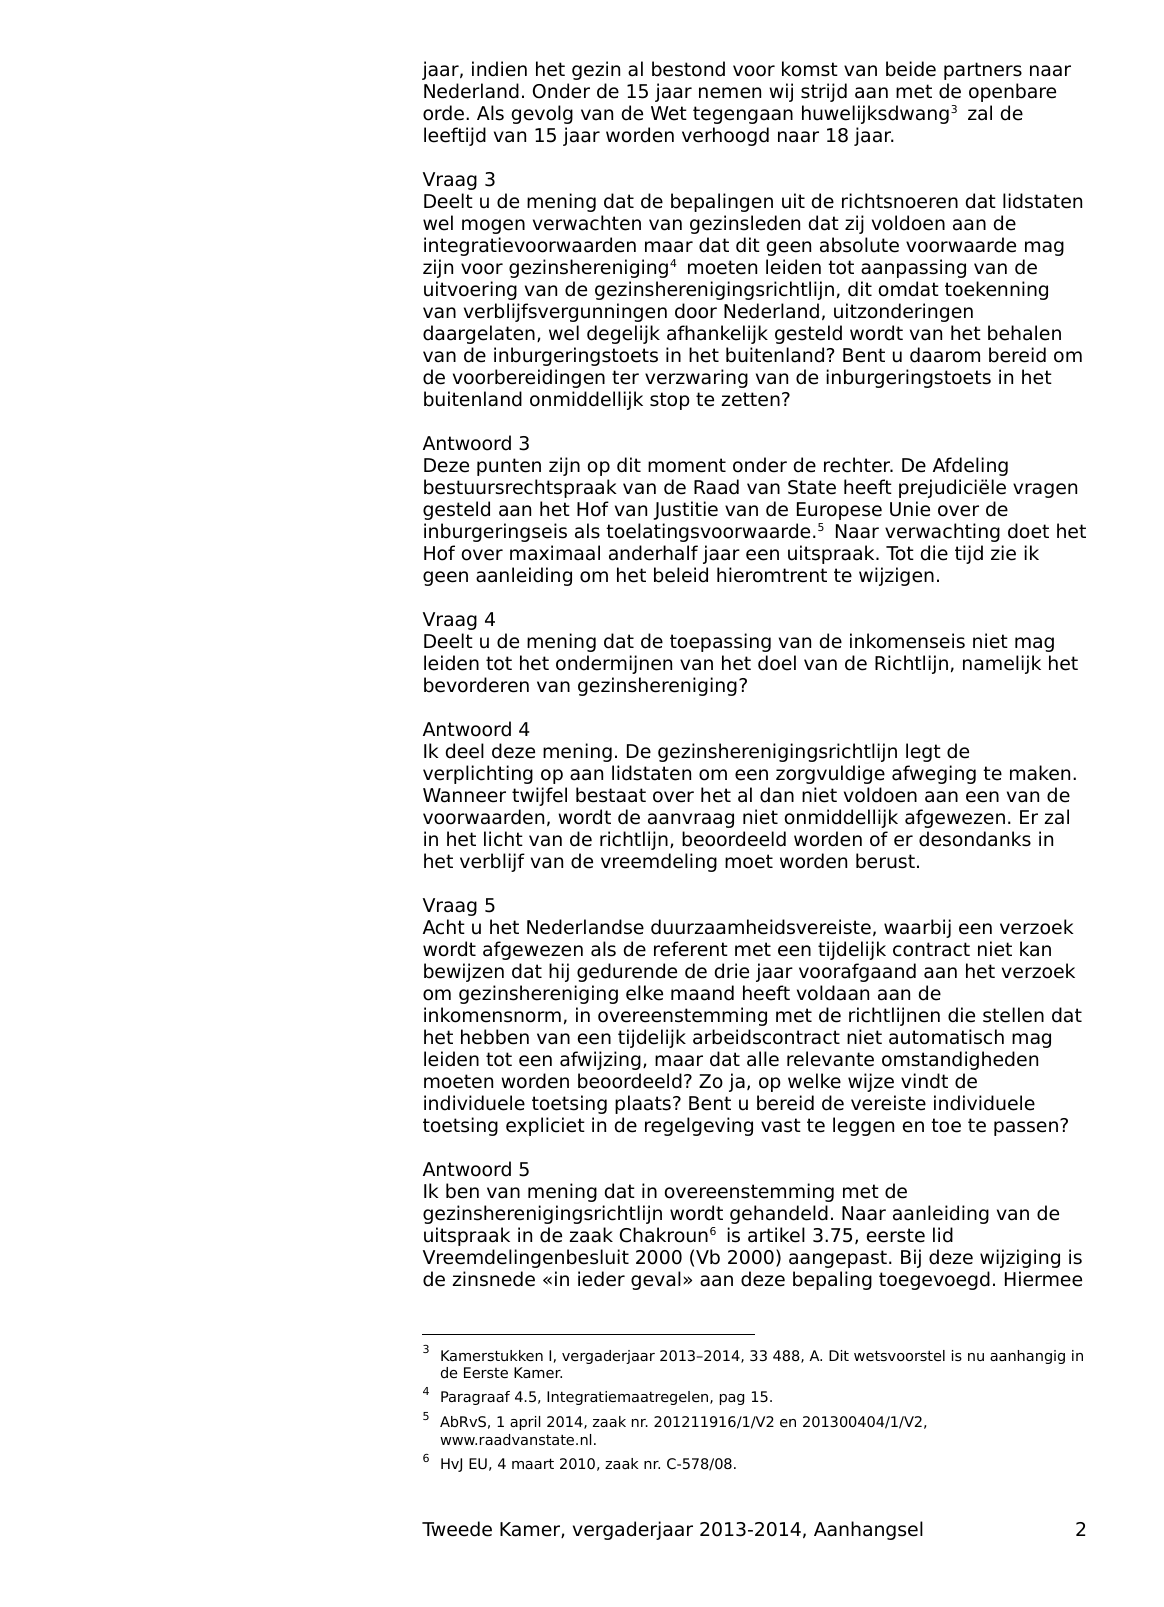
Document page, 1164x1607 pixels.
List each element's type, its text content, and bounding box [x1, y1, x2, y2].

text Antwoord 5 [422, 1159, 1087, 1181]
text Vraag 5 [422, 895, 1087, 917]
text Antwoord 4 [422, 719, 1087, 741]
text Ik ben van mening dat in overeenstemming met de gezinsherenigingsrichtlijn wordt gehandeld. Naar aanleiding van de uitspraak in de zaak Chakroun is artikel 3.75, eerste lid Vreemdelingenbesluit 2000 (Vb 2000) aangepast. Bij deze wijziging is de zinsnede «in ieder geval» aan deze bepaling toegevoegd. Hiermee [422, 1181, 1087, 1291]
text HvJ EU, 4 maart 2010, zaak nr. C-578/08. [422, 1452, 1087, 1474]
text Deelt u de mening dat de bepalingen uit de richtsnoeren dat lidstaten wel mogen verwachten van gezinsleden dat zij voldoen aan de integratievoorwaarden maar dat dit geen absolute voorwaarde mag zijn voor gezinshereniging moeten leiden tot aanpassing van de uitvoering van de gezinsherenigingsrichtlijn, dit omdat toekenning van verblijfsvergunningen door Nederland, uitzonderingen daargelaten, wel degelijk afhankelijk gesteld wordt van het behalen van de inburgeringstoets in het buitenland? Bent u daarom bereid om de voorbereidingen ter verzwaring van de inburgeringstoets in het buitenland onmiddellijk stop te zetten? [422, 191, 1087, 411]
text Vraag 3 [422, 169, 1087, 191]
text Kamerstukken I, vergaderjaar 2013–2014, 33 488, A. Dit wetsvoorstel is nu aanhangig in de Eerste Kamer. [422, 1343, 1087, 1382]
text Antwoord 3 [422, 433, 1087, 455]
text AbRvS, 1 april 2014, zaak nr. 201211916/1/V2 en 201300404/1/V2, www.raadvanstate.nl. [422, 1410, 1087, 1449]
text Paragraaf 4.5, Integratiemaatregelen, pag 15. [422, 1385, 1087, 1407]
text jaar, indien het gezin al bestond voor komst van beide partners naar Nederland. Onder de 15 jaar nemen wij strijd aan met de openbare orde. Als gevolg van de Wet tegengaan huwelijksdwang zal de leeftijd van 15 jaar worden verhoogd naar 18 jaar. [422, 59, 1087, 147]
text Vraag 4 [422, 609, 1087, 631]
text Ik deel deze mening. De gezinsherenigingsrichtlijn legt de verplichting op aan lidstaten om een zorgvuldige afweging te maken. Wanneer twijfel bestaat over het al dan niet voldoen aan een van de voorwaarden, wordt de aanvraag niet onmiddellijk afgewezen. Er zal in het licht van de richtlijn, beoordeeld worden of er desondanks in het verblijf van de vreemdeling moet worden berust. [422, 741, 1087, 873]
text Deze punten zijn op dit moment onder de rechter. De Afdeling bestuursrechtspraak van de Raad van State heeft prejudiciële vragen gesteld aan het Hof van Justitie van de Europese Unie over de inburgeringseis als toelatingsvoorwaarde. Naar verwachting doet het Hof over maximaal anderhalf jaar een uitspraak. Tot die tijd zie ik geen aanleiding om het beleid hieromtrent te wijzigen. [422, 455, 1087, 587]
text Deelt u de mening dat de toepassing van de inkomenseis niet mag leiden tot het ondermijnen van het doel van de Richtlijn, namelijk het bevorderen van gezinshereniging? [422, 631, 1087, 697]
text Acht u het Nederlandse duurzaamheidsvereiste, waarbij een verzoek wordt afgewezen als de referent met een tijdelijk contract niet kan bewijzen dat hij gedurende de drie jaar voorafgaand aan het verzoek om gezinshereniging elke maand heeft voldaan aan de inkomensnorm, in overeenstemming met de richtlijnen die stellen dat het hebben van een tijdelijk arbeidscontract niet automatisch mag leiden tot een afwijzing, maar dat alle relevante omstandigheden moeten worden beoordeeld? Zo ja, op welke wijze vindt de individuele toetsing plaats? Bent u bereid de vereiste individuele toetsing expliciet in de regelgeving vast te leggen en toe te passen? [422, 917, 1087, 1137]
